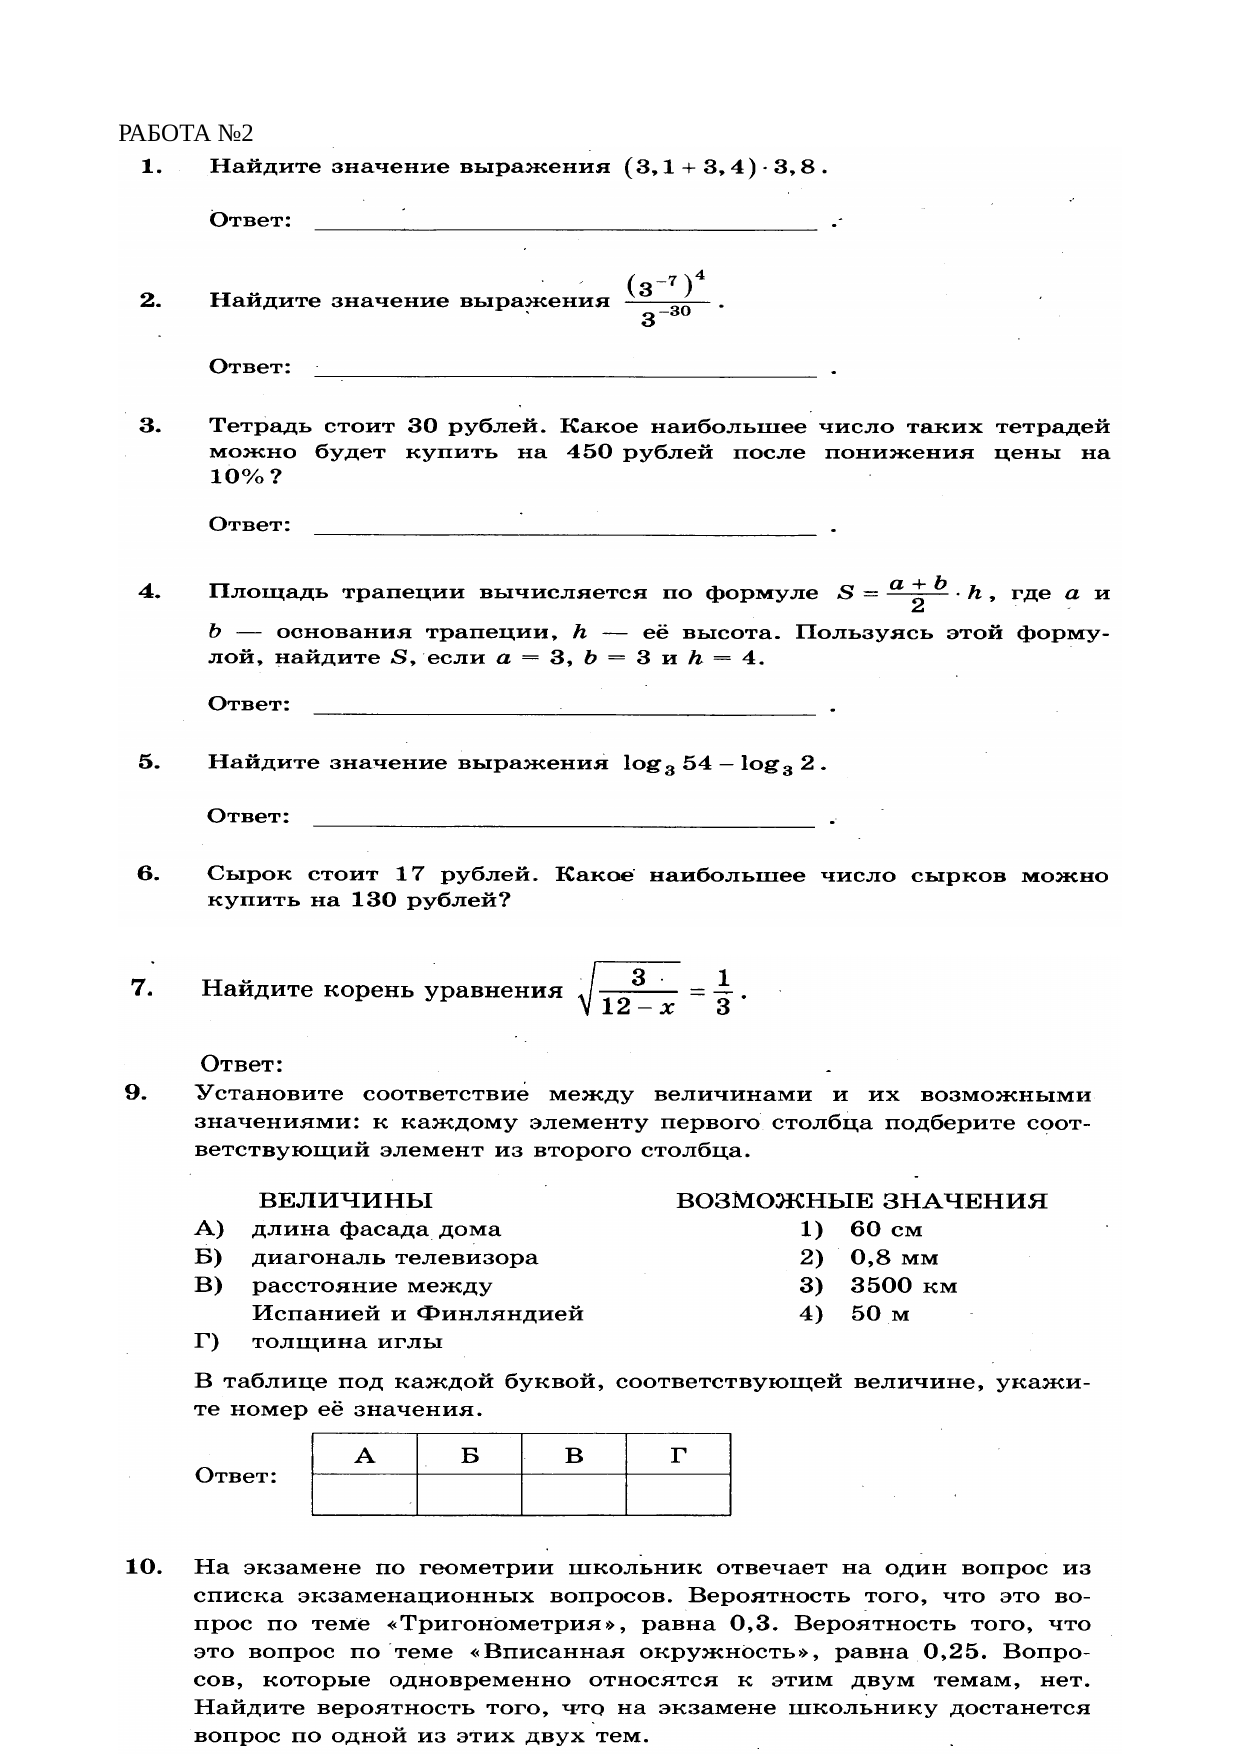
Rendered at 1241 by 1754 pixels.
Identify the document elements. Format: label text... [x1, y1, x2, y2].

text РАБОТА №2 [118, 118, 1122, 146]
